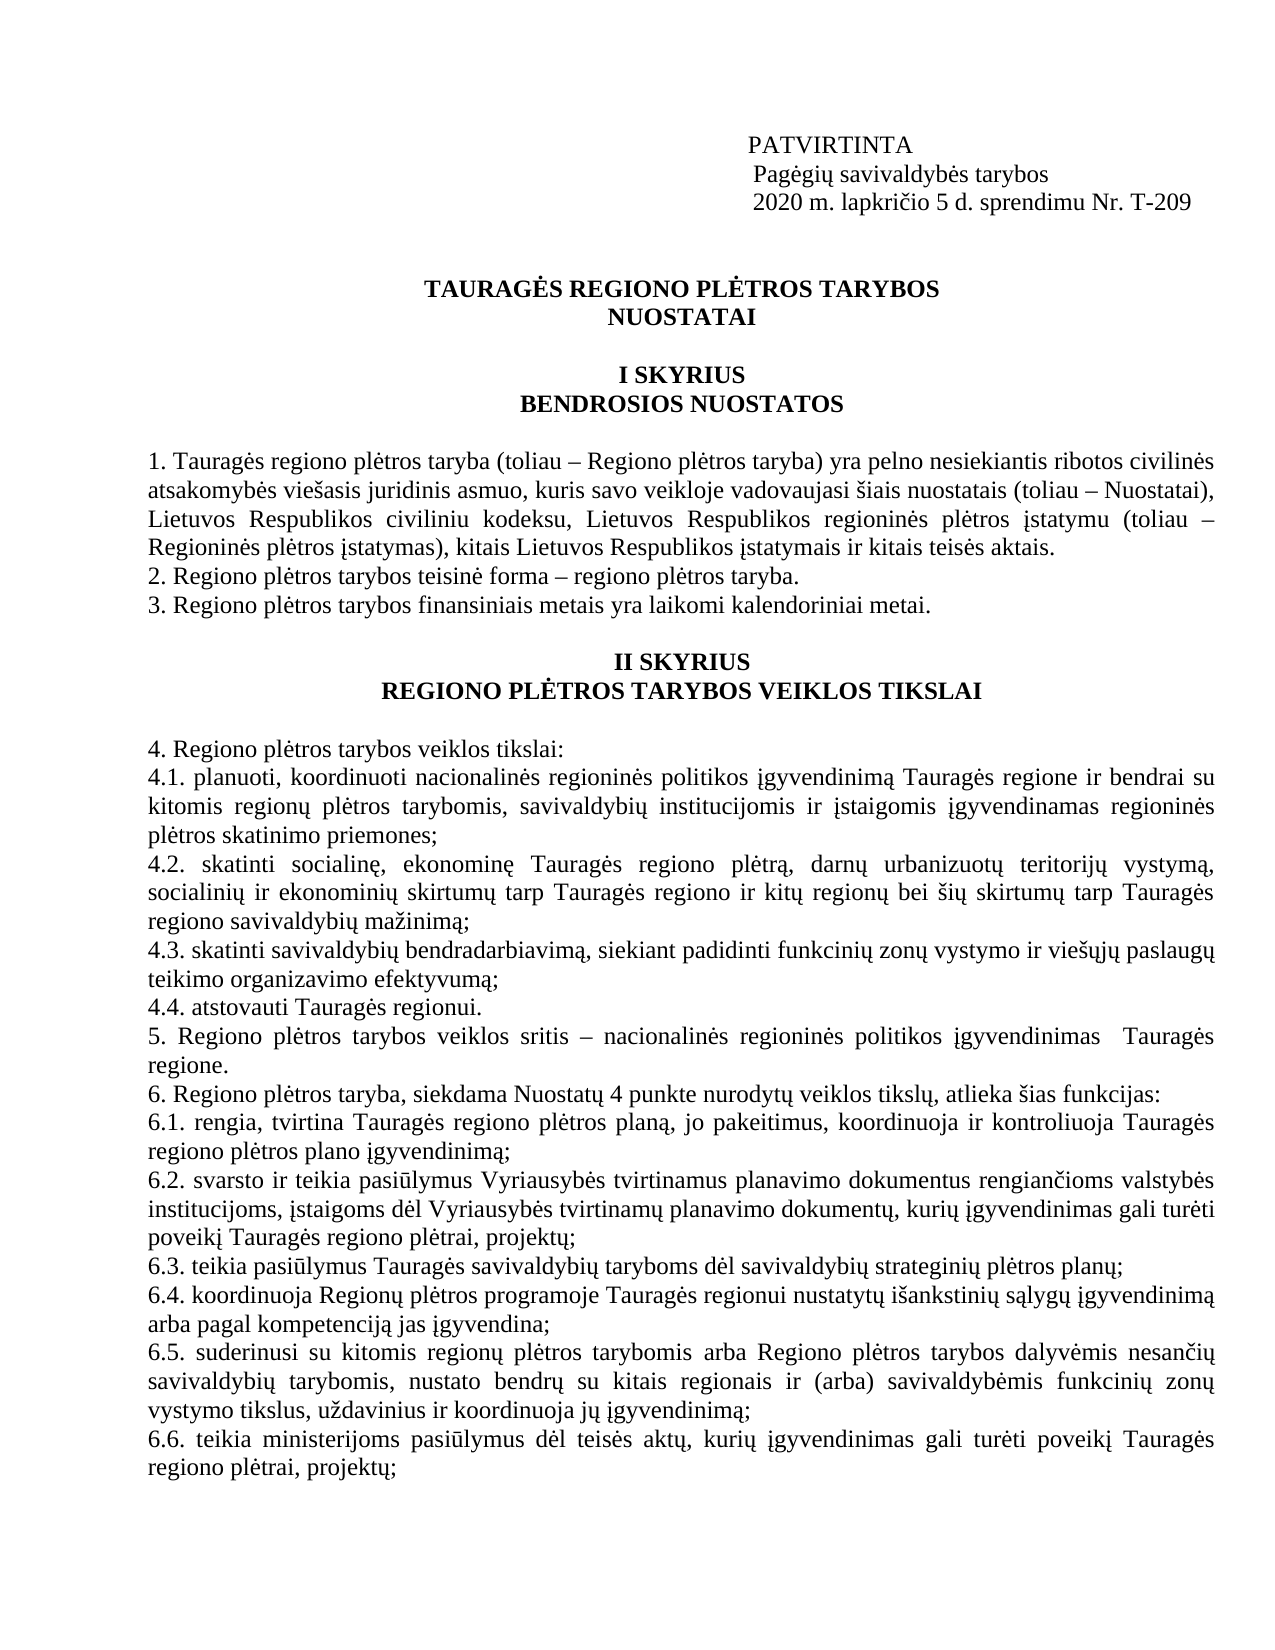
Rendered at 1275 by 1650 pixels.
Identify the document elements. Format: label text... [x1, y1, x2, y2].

text 6.4. koordinuoja Regionų plėtros programoje Tauragės regionui nustatytų išankstinių sąlygų įgyvendinimą arba pagal kompetenciją jas įgyvendina; [148, 1280, 1216, 1337]
text NUOSTATAI [148, 302, 1216, 331]
text 4.2. skatinti socialinę, ekonominę Tauragės regiono plėtrą, darnų urbanizuotų teritorijų vystymą, socialinių ir ekonominių skirtumų tarp Tauragės regiono ir kitų regionų bei šių skirtumų tarp Tauragės regiono savivaldybių mažinimą; [148, 849, 1216, 935]
text II SKYRIUS [148, 647, 1216, 676]
text 4.1. planuoti, koordinuoti nacionalinės regioninės politikos įgyvendinimą Tauragės regione ir bendrai su kitomis regionų plėtros tarybomis, savivaldybių institucijomis ir įstaigomis įgyvendinamas regioninės plėtros skatinimo priemones; [148, 762, 1216, 849]
text 1. Tauragės regiono plėtros taryba (toliau – Regiono plėtros taryba) yra pelno nesiekiantis ribotos civilinės atsakomybės viešasis juridinis asmuo, kuris savo veikloje vadovaujasi šiais nuostatais (toliau – Nuostatai), Lietuvos Respublikos civiliniu kodeksu, Lietuvos Respublikos regioninės plėtros įstatymu (toliau – Regioninės plėtros įstatymas), kitais Lietuvos Respublikos įstatymais ir kitais teisės aktais. [148, 446, 1216, 561]
text PATVIRTINTA [666, 130, 1216, 159]
text 6. Regiono plėtros taryba, siekdama Nuostatų 4 punkte nurodytų veiklos tikslų, atlieka šias funkcijas: [148, 1079, 1216, 1107]
text 4.3. skatinti savivaldybių bendradarbiavimą, siekiant padidinti funkcinių zonų vystymo ir viešųjų paslaugų teikimo organizavimo efektyvumą; [148, 935, 1216, 992]
text 6.1. rengia, tvirtina Tauragės regiono plėtros planą, jo pakeitimus, koordinuoja ir kontroliuoja Tauragės regiono plėtros plano įgyvendinimą; [148, 1107, 1216, 1165]
text 6.3. teikia pasiūlymus Tauragės savivaldybių taryboms dėl savivaldybių strateginių plėtros planų; [148, 1251, 1216, 1280]
text 6.5. suderinusi su kitomis regionų plėtros tarybomis arba Regiono plėtros tarybos dalyvėmis nesančių savivaldybių tarybomis, nustato bendrų su kitais regionais ir (arba) savivaldybėmis funkcinių zonų vystymo tikslus, uždavinius ir koordinuoja jų įgyvendinimą; [148, 1337, 1216, 1424]
text 5. Regiono plėtros tarybos veiklos sritis – nacionalinės regioninės politikos įgyvendinimas Tauragės regione. [148, 1021, 1216, 1079]
text Pagėgių savivaldybės tarybos [418, 159, 1216, 187]
text 2. Regiono plėtros tarybos teisinė forma – regiono plėtros taryba. [148, 561, 1216, 590]
text 6.2. svarsto ir teikia pasiūlymus Vyriausybės tvirtinamus planavimo dokumentus rengiančioms valstybės institucijoms, įstaigoms dėl Vyriausybės tvirtinamų planavimo dokumentų, kurių įgyvendinimas gali turėti poveikį Tauragės regiono plėtrai, projektų; [148, 1165, 1216, 1251]
text 4.4. atstovauti Tauragės regionui. [148, 992, 1216, 1021]
text 3. Regiono plėtros tarybos finansiniais metais yra laikomi kalendoriniai metai. [148, 590, 1216, 619]
text REGIONO PLĖTROS TARYBOS VEIKLOS TIKSLAI [148, 676, 1216, 705]
text 4. Regiono plėtros tarybos veiklos tikslai: [148, 734, 1216, 762]
text BENDROSIOS NUOSTATOS [148, 389, 1216, 417]
text 2020 m. lapkričio 5 d. sprendimu Nr. T-209 [213, 187, 1216, 216]
text 6.6. teikia ministerijoms pasiūlymus dėl teisės aktų, kurių įgyvendinimas gali turėti poveikį Tauragės regiono plėtrai, projektų; [148, 1424, 1216, 1481]
text TAURAGĖS REGIONO PLĖTROS TARYBOS [148, 274, 1216, 302]
text I SKYRIUS [148, 360, 1216, 389]
